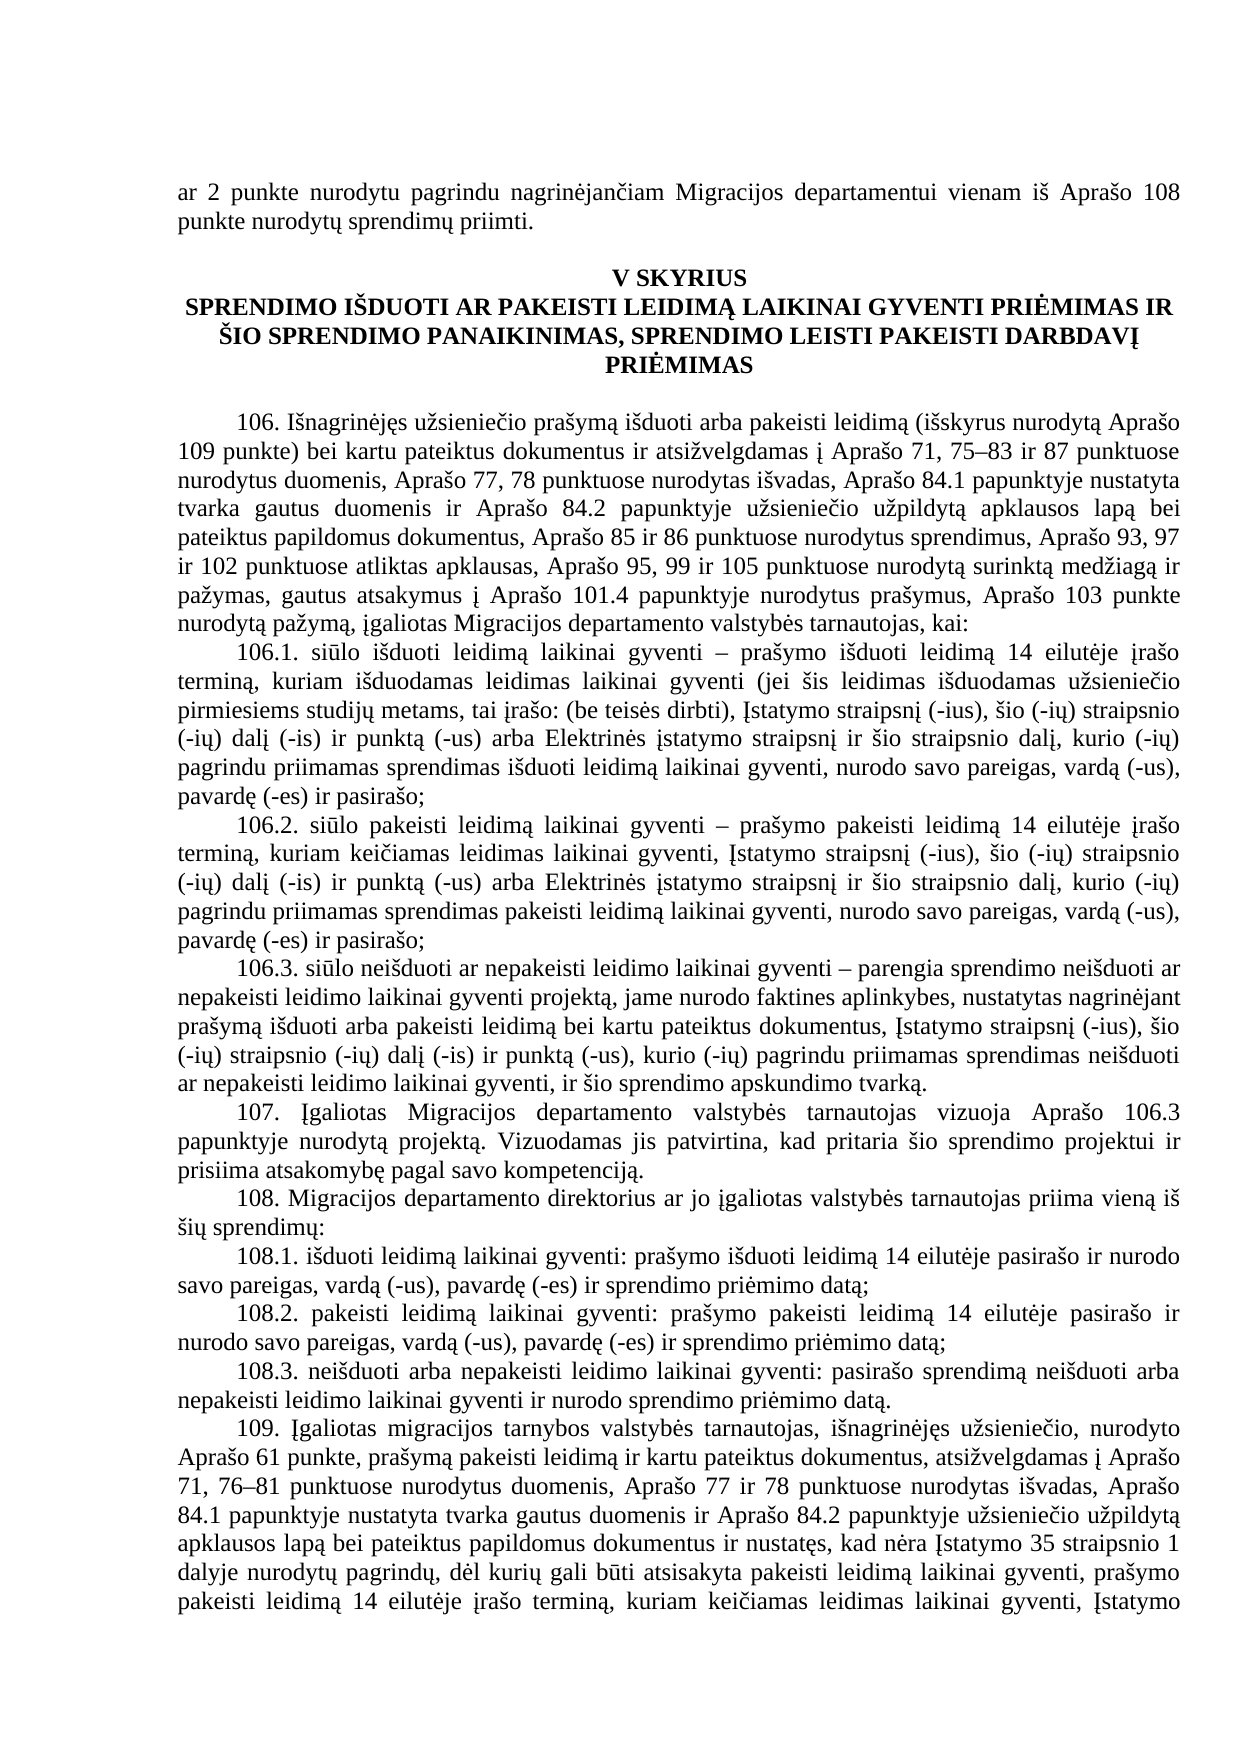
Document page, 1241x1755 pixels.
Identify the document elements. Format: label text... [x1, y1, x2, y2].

text V SKYRIUS [177, 263, 1181, 292]
text 106. Išnagrinėjęs užsieniečio prašymą išduoti arba pakeisti leidimą (išskyrus nurodytą Aprašo 109 punkte) bei kartu pateiktus dokumentus ir atsižvelgdamas į Aprašo 71, 75–83 ir 87 punktuose nurodytus duomenis, Aprašo 77, 78 punktuose nurodytas išvadas, Aprašo 84.1 papunktyje nustatyta tvarka gautus duomenis ir Aprašo 84.2 papunktyje užsieniečio užpildytą apklausos lapą bei pateiktus papildomus dokumentus, Aprašo 85 ir 86 punktuose nurodytus sprendimus, Aprašo 93, 97 ir 102 punktuose atliktas apklausas, Aprašo 95, 99 ir 105 punktuose nurodytą surinktą medžiagą ir pažymas, gautus atsakymus į Aprašo 101.4 papunktyje nurodytus prašymus, Aprašo 103 punkte nurodytą pažymą, įgaliotas Migracijos departamento valstybės tarnautojas, kai: [177, 407, 1181, 637]
text ar 2 punkte nurodytu pagrindu nagrinėjančiam Migracijos departamentui vienam iš Aprašo 108 punkte nurodytų sprendimų priimti. [177, 177, 1181, 235]
text Sprendimo IŠDUOTI AR PAKEISTI LEIDIMĄ LAIKINAI GYVENTI priėmimas IR ŠIO SPRENDIMO PANAIKINIMAS, SPRENDIMO LEISTI PAKEISTI DARBDAVĮ PRIĖMIMAS [177, 292, 1181, 378]
text 106.1. siūlo išduoti leidimą laikinai gyventi – prašymo išduoti leidimą 14 eilutėje įrašo terminą, kuriam išduodamas leidimas laikinai gyventi (jei šis leidimas išduodamas užsieniečio pirmiesiems studijų metams, tai įrašo: (be teisės dirbti), Įstatymo straipsnį (-ius), šio (-ių) straipsnio (-ių) dalį (-is) ir punktą (-us) arba Elektrinės įstatymo straipsnį ir šio straipsnio dalį, kurio (-ių) pagrindu priimamas sprendimas išduoti leidimą laikinai gyventi, nurodo savo pareigas, vardą (-us), pavardę (-es) ir pasirašo; [177, 637, 1181, 810]
text 106.2. siūlo pakeisti leidimą laikinai gyventi – prašymo pakeisti leidimą 14 eilutėje įrašo terminą, kuriam keičiamas leidimas laikinai gyventi, Įstatymo straipsnį (-ius), šio (-ių) straipsnio (-ių) dalį (-is) ir punktą (-us) arba Elektrinės įstatymo straipsnį ir šio straipsnio dalį, kurio (-ių) pagrindu priimamas sprendimas pakeisti leidimą laikinai gyventi, nurodo savo pareigas, vardą (-us), pavardę (-es) ir pasirašo; [177, 810, 1181, 953]
text 108.3. neišduoti arba nepakeisti leidimo laikinai gyventi: pasirašo sprendimą neišduoti arba nepakeisti leidimo laikinai gyventi ir nurodo sprendimo priėmimo datą. [177, 1356, 1181, 1413]
text 106.3. siūlo neišduoti ar nepakeisti leidimo laikinai gyventi – parengia sprendimo neišduoti ar nepakeisti leidimo laikinai gyventi projektą, jame nurodo faktines aplinkybes, nustatytas nagrinėjant prašymą išduoti arba pakeisti leidimą bei kartu pateiktus dokumentus, Įstatymo straipsnį (-ius), šio (-ių) straipsnio (-ių) dalį (-is) ir punktą (-us), kurio (-ių) pagrindu priimamas sprendimas neišduoti ar nepakeisti leidimo laikinai gyventi, ir šio sprendimo apskundimo tvarką. [177, 953, 1181, 1097]
text 108.1. išduoti leidimą laikinai gyventi: prašymo išduoti leidimą 14 eilutėje pasirašo ir nurodo savo pareigas, vardą (-us), pavardę (-es) ir sprendimo priėmimo datą; [177, 1241, 1181, 1298]
text 108.2. pakeisti leidimą laikinai gyventi: prašymo pakeisti leidimą 14 eilutėje pasirašo ir nurodo savo pareigas, vardą (-us), pavardę (-es) ir sprendimo priėmimo datą; [177, 1298, 1181, 1356]
text 109. Įgaliotas migracijos tarnybos valstybės tarnautojas, išnagrinėjęs užsieniečio, nurodyto Aprašo 61 punkte, prašymą pakeisti leidimą ir kartu pateiktus dokumentus, atsižvelgdamas į Aprašo 71, 76–81 punktuose nurodytus duomenis, Aprašo 77 ir 78 punktuose nurodytas išvadas, Aprašo 84.1 papunktyje nustatyta tvarka gautus duomenis ir Aprašo 84.2 papunktyje užsieniečio užpildytą apklausos lapą bei pateiktus papildomus dokumentus ir nustatęs, kad nėra Įstatymo 35 straipsnio 1 dalyje nurodytų pagrindų, dėl kurių gali būti atsisakyta pakeisti leidimą laikinai gyventi, prašymo pakeisti leidimą 14 eilutėje įrašo terminą, kuriam keičiamas leidimas laikinai gyventi, Įstatymo [177, 1413, 1181, 1615]
text 107. Įgaliotas Migracijos departamento valstybės tarnautojas vizuoja Aprašo 106.3 papunktyje nurodytą projektą. Vizuodamas jis patvirtina, kad pritaria šio sprendimo projektui ir prisiima atsakomybę pagal savo kompetenciją. [177, 1097, 1181, 1183]
text 108. Migracijos departamento direktorius ar jo įgaliotas valstybės tarnautojas priima vieną iš šių sprendimų: [177, 1183, 1181, 1241]
